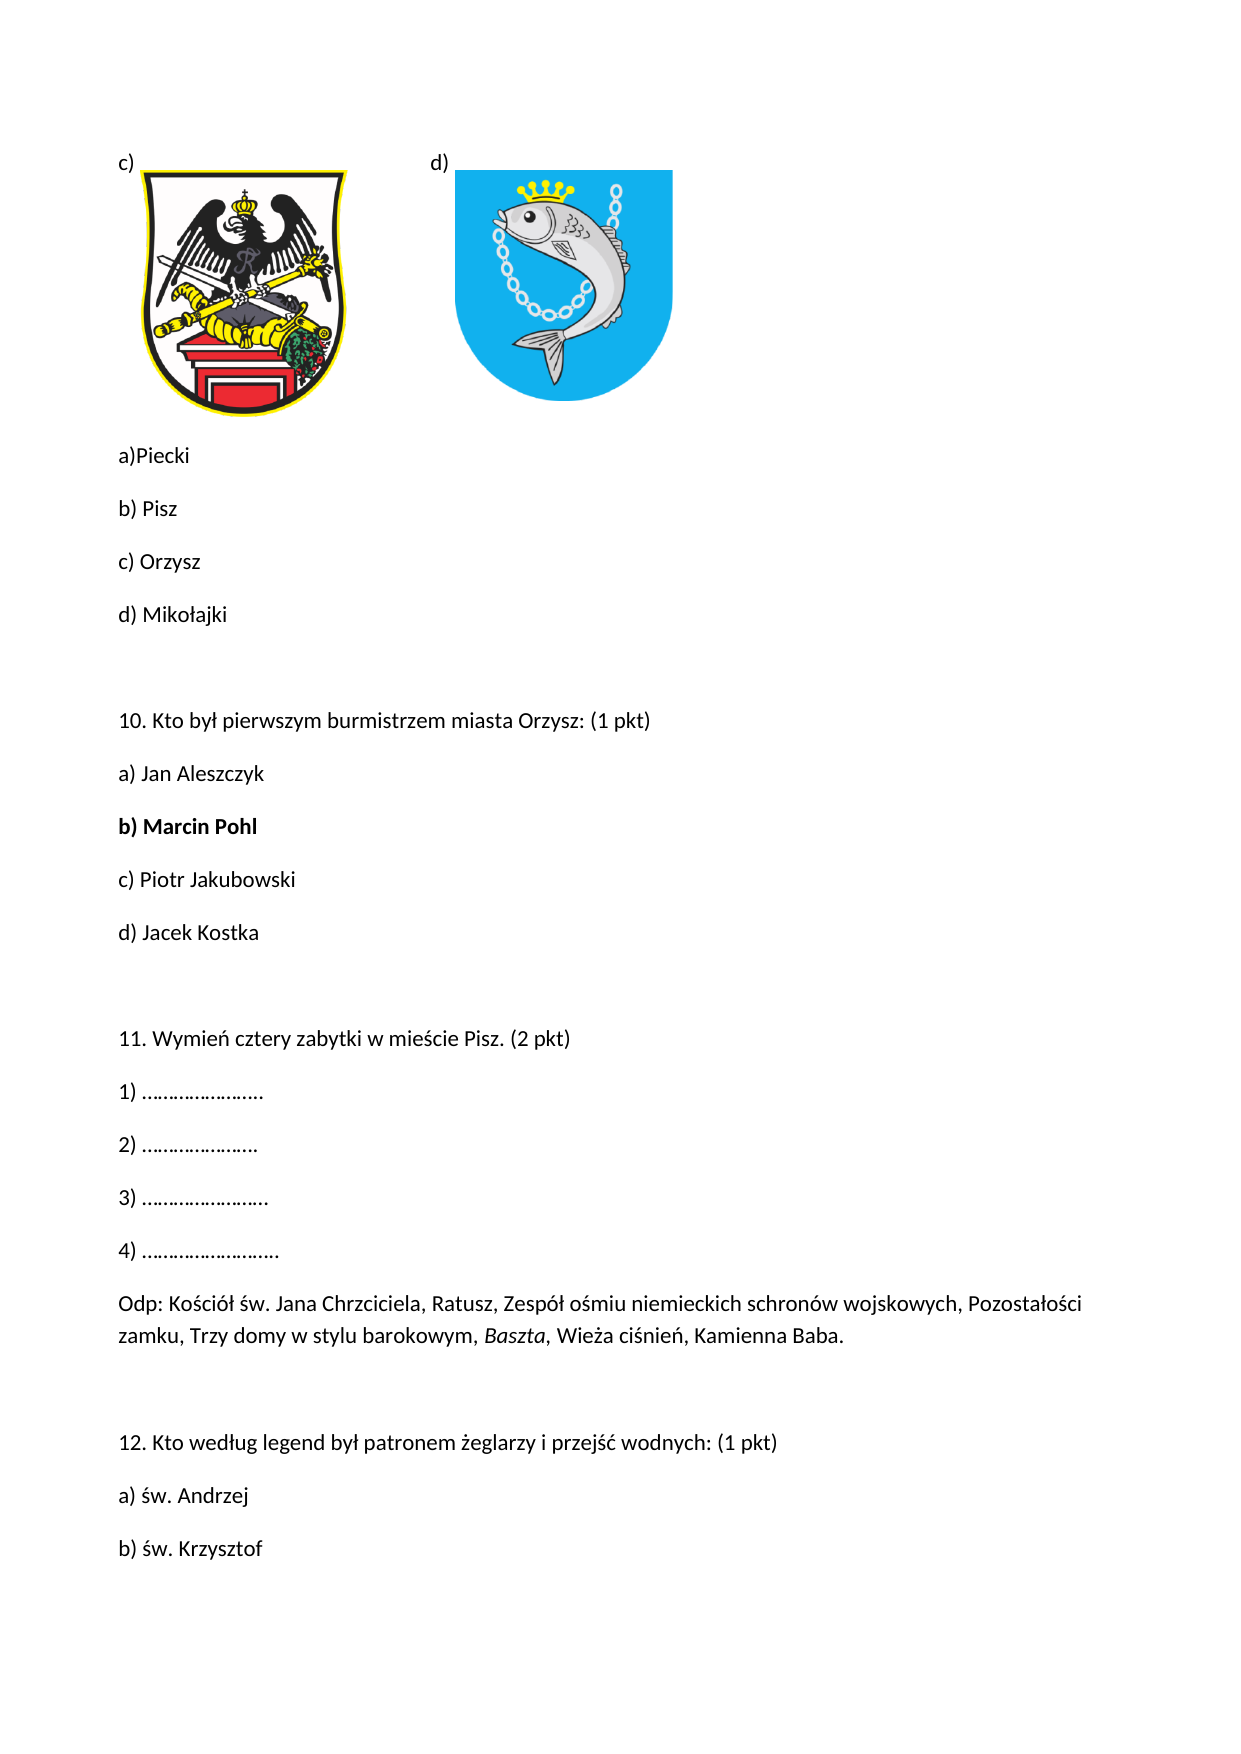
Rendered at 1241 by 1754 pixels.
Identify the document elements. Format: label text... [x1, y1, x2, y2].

text 11. Wymień cztery zabytki w mieście Pisz. (2 pkt) [118, 1024, 1093, 1052]
text 10. Kto był pierwszym burmistrzem miasta Orzysz: (1 pkt) [118, 706, 1093, 734]
text c) d) [118, 148, 1093, 416]
text 3) …………………… [118, 1183, 1093, 1211]
text Odp: Kościół św. Jana Chrzciciela, Ratusz, Zespół ośmiu niemieckich schronów wojskowych, Pozostałości zamku, Trzy domy w stylu barokowym, Baszta, Wieża ciśnień, Kamienna Baba. [118, 1289, 1093, 1350]
text 1) ………………….. [118, 1077, 1093, 1105]
text a) Jan Aleszczyk [118, 759, 1093, 787]
text a) św. Andrzej [118, 1481, 1093, 1509]
text b) Pisz [118, 494, 1093, 522]
text b) św. Krzysztof [118, 1534, 1093, 1562]
text 4) …………………….. [118, 1236, 1093, 1264]
text 2) …………………. [118, 1130, 1093, 1158]
text c) Orzysz [118, 547, 1093, 575]
text a)Piecki [118, 441, 1093, 469]
text b) Marcin Pohl [118, 812, 1093, 840]
text d) Mikołajki [118, 600, 1093, 628]
text d) Jacek Kostka [118, 918, 1093, 946]
text 12. Kto według legend był patronem żeglarzy i przejść wodnych: (1 pkt) [118, 1428, 1093, 1456]
text c) Piotr Jakubowski [118, 865, 1093, 893]
